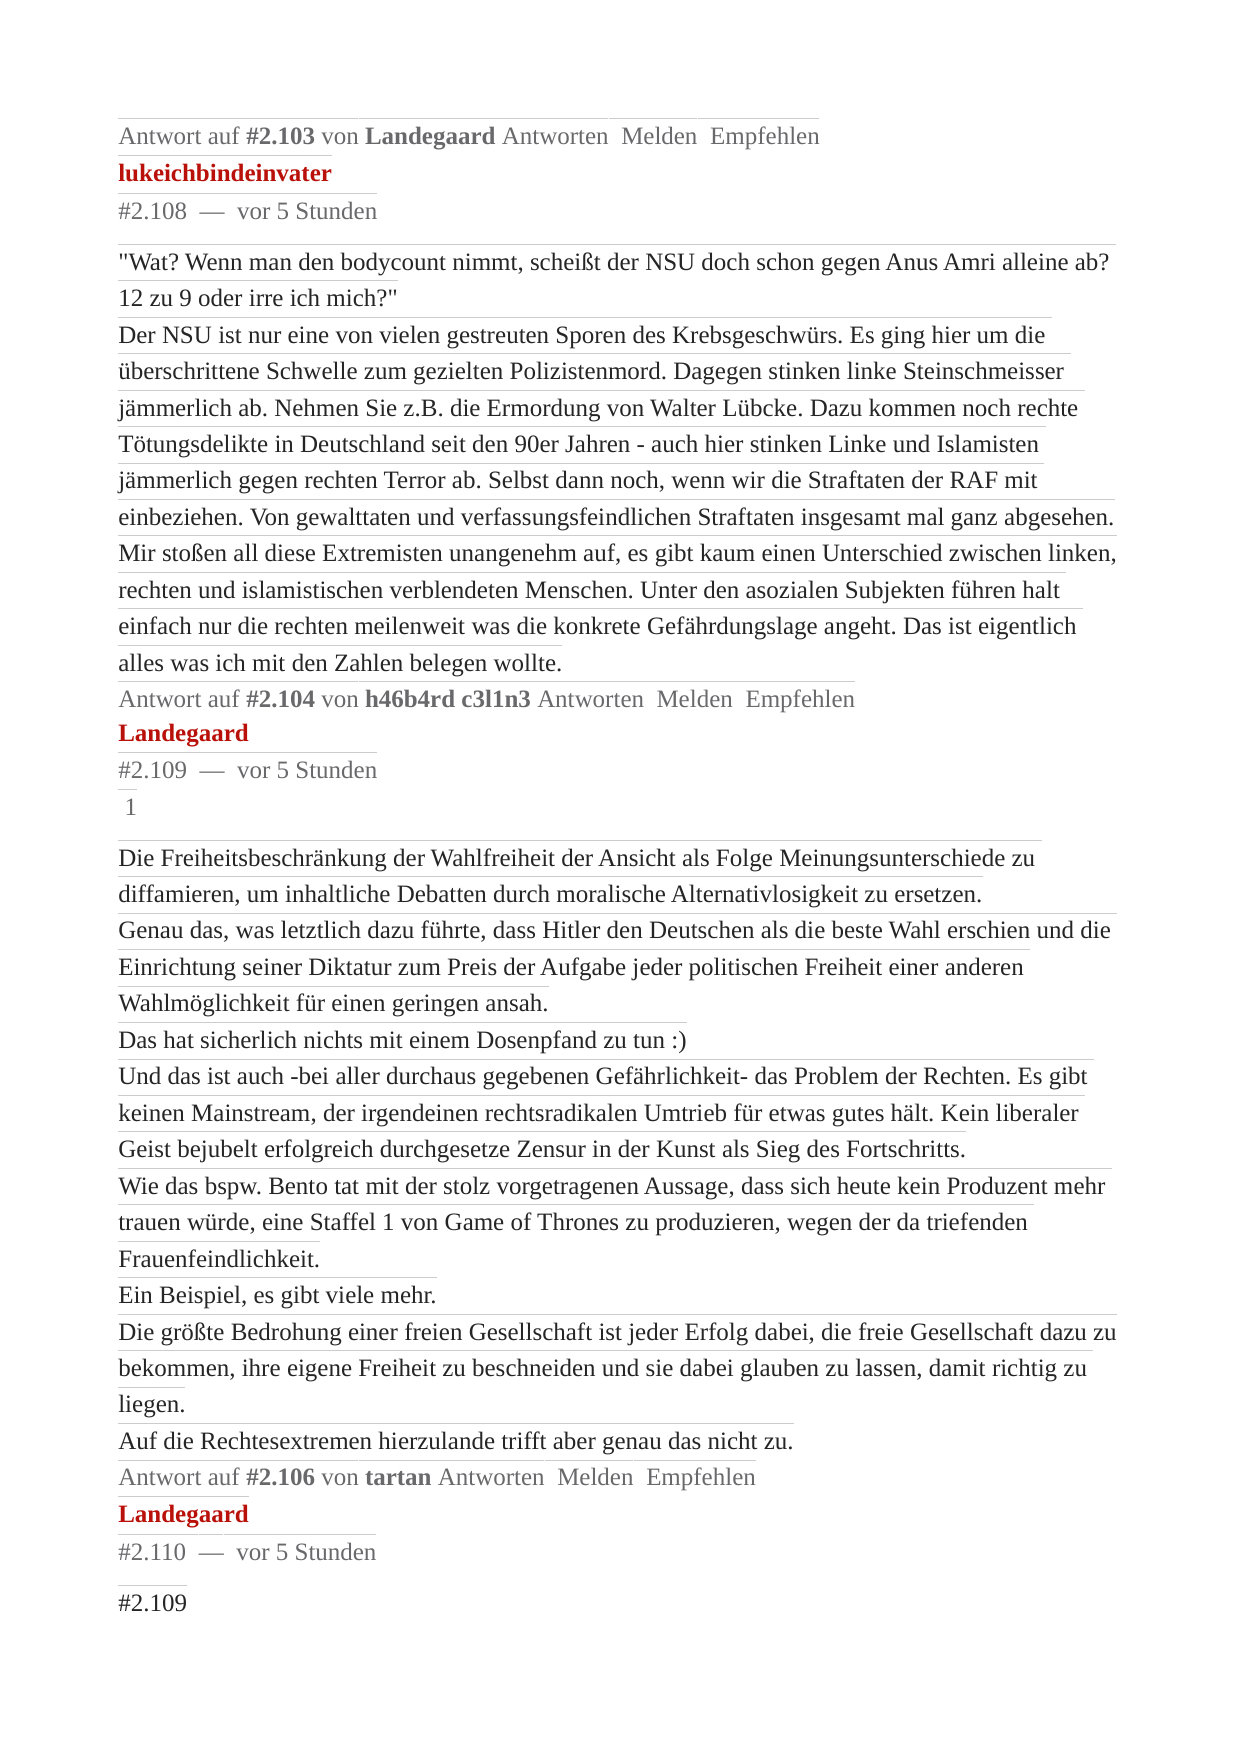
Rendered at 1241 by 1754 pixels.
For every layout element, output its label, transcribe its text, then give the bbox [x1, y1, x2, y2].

text Die Freiheitsbeschränkung der Wahlfreiheit der Ansicht als Folge Meinungsunterschiede zu diffamieren, um inhaltliche Debatten durch moralische Alternativlosigkeit zu ersetzen. [118, 840, 1122, 908]
text Der NSU ist nur eine von vielen gestreuten Sporen des Krebsgeschwürs. Es ging hier um die überschrittene Schwelle zum gezielten Polizistenmord. Dagegen stinken linke Steinschmeisser jämmerlich ab. Nehmen Sie z.B. die Ermordung von Walter Lübcke. Dazu kommen noch rechte Tötungsdelikte in Deutschland seit den 90er Jahren - auch hier stinken Linke und Islamisten jämmerlich gegen rechten Terror ab. Selbst dann noch, wenn wir die Straftaten der RAF mit einbeziehen. Von gewalttaten und verfassungsfeindlichen Straftaten insgesamt mal ganz abgesehen. [118, 317, 1122, 531]
text #2.109 — vor 5 Stunden [118, 752, 1122, 784]
text Landegaard [118, 718, 1122, 746]
text Mir stoßen all diese Extremisten unangenehm auf, es gibt kaum einen Unterschied zwischen linken, rechten und islamistischen verblendeten Menschen. Unter den asozialen Subjekten führen halt einfach nur die rechten meilenweit was die konkrete Gefährdungslage angeht. Das ist eigentlich alles was ich mit den Zahlen belegen wollte. [118, 535, 1122, 677]
text Auf die Rechtesextremen hierzulande trifft aber genau das nicht zu. [118, 1423, 1122, 1455]
text Antwort auf #2.106 von tartan Antworten Melden Empfehlen [118, 1459, 1122, 1491]
text Ein Beispiel, es gibt viele mehr. [118, 1277, 1122, 1309]
text Landegaard [118, 1496, 1122, 1528]
text Und das ist auch -bei aller durchaus gegebenen Gefährlichkeit- das Problem der Rechten. Es gibt keinen Mainstream, der irgendeinen rechtsradikalen Umtrieb für etwas gutes hält. Kein liberaler Geist bejubelt erfolgreich durchgesetze Zensur in der Kunst als Sieg des Fortschritts. [118, 1058, 1122, 1163]
text 1 [118, 789, 1122, 820]
text #2.110 — vor 5 Stunden [118, 1534, 1122, 1566]
text Wie das bspw. Bento tat mit der stolz vorgetragenen Aussage, dass sich heute kein Produzent mehr trauen würde, eine Staffel 1 von Game of Thrones zu produzieren, wegen der da triefenden Frauenfeindlichkeit. [118, 1168, 1122, 1272]
text "Wat? Wenn man den bodycount nimmt, scheißt der NSU doch schon gegen Anus Amri alleine ab? 12 zu 9 oder irre ich mich?" [118, 244, 1122, 312]
text lukeichbindeinvater [118, 154, 1122, 186]
text Genau das, was letztlich dazu führte, dass Hitler den Deutschen als die beste Wahl erschien und die Einrichtung seiner Diktatur zum Preis der Aufgabe jeder politischen Freiheit einer anderen Wahlmöglichkeit für einen geringen ansah. [118, 913, 1122, 1017]
text #2.108 — vor 5 Stunden [118, 193, 1122, 224]
text Das hat sicherlich nichts mit einem Dosenpfand zu tun :) [118, 1022, 1122, 1054]
text #2.109 [118, 1585, 1122, 1617]
text Antwort auf #2.103 von Landegaard Antworten Melden Empfehlen [118, 118, 1122, 150]
text Antwort auf #2.104 von h46b4rd c3l1n3 Antworten Melden Empfehlen [118, 681, 1122, 713]
text Die größte Bedrohung einer freien Gesellschaft ist jeder Erfolg dabei, die freie Gesellschaft dazu zu bekommen, ihre eigene Freiheit zu beschneiden und sie dabei glauben zu lassen, damit richtig zu liegen. [118, 1314, 1122, 1418]
